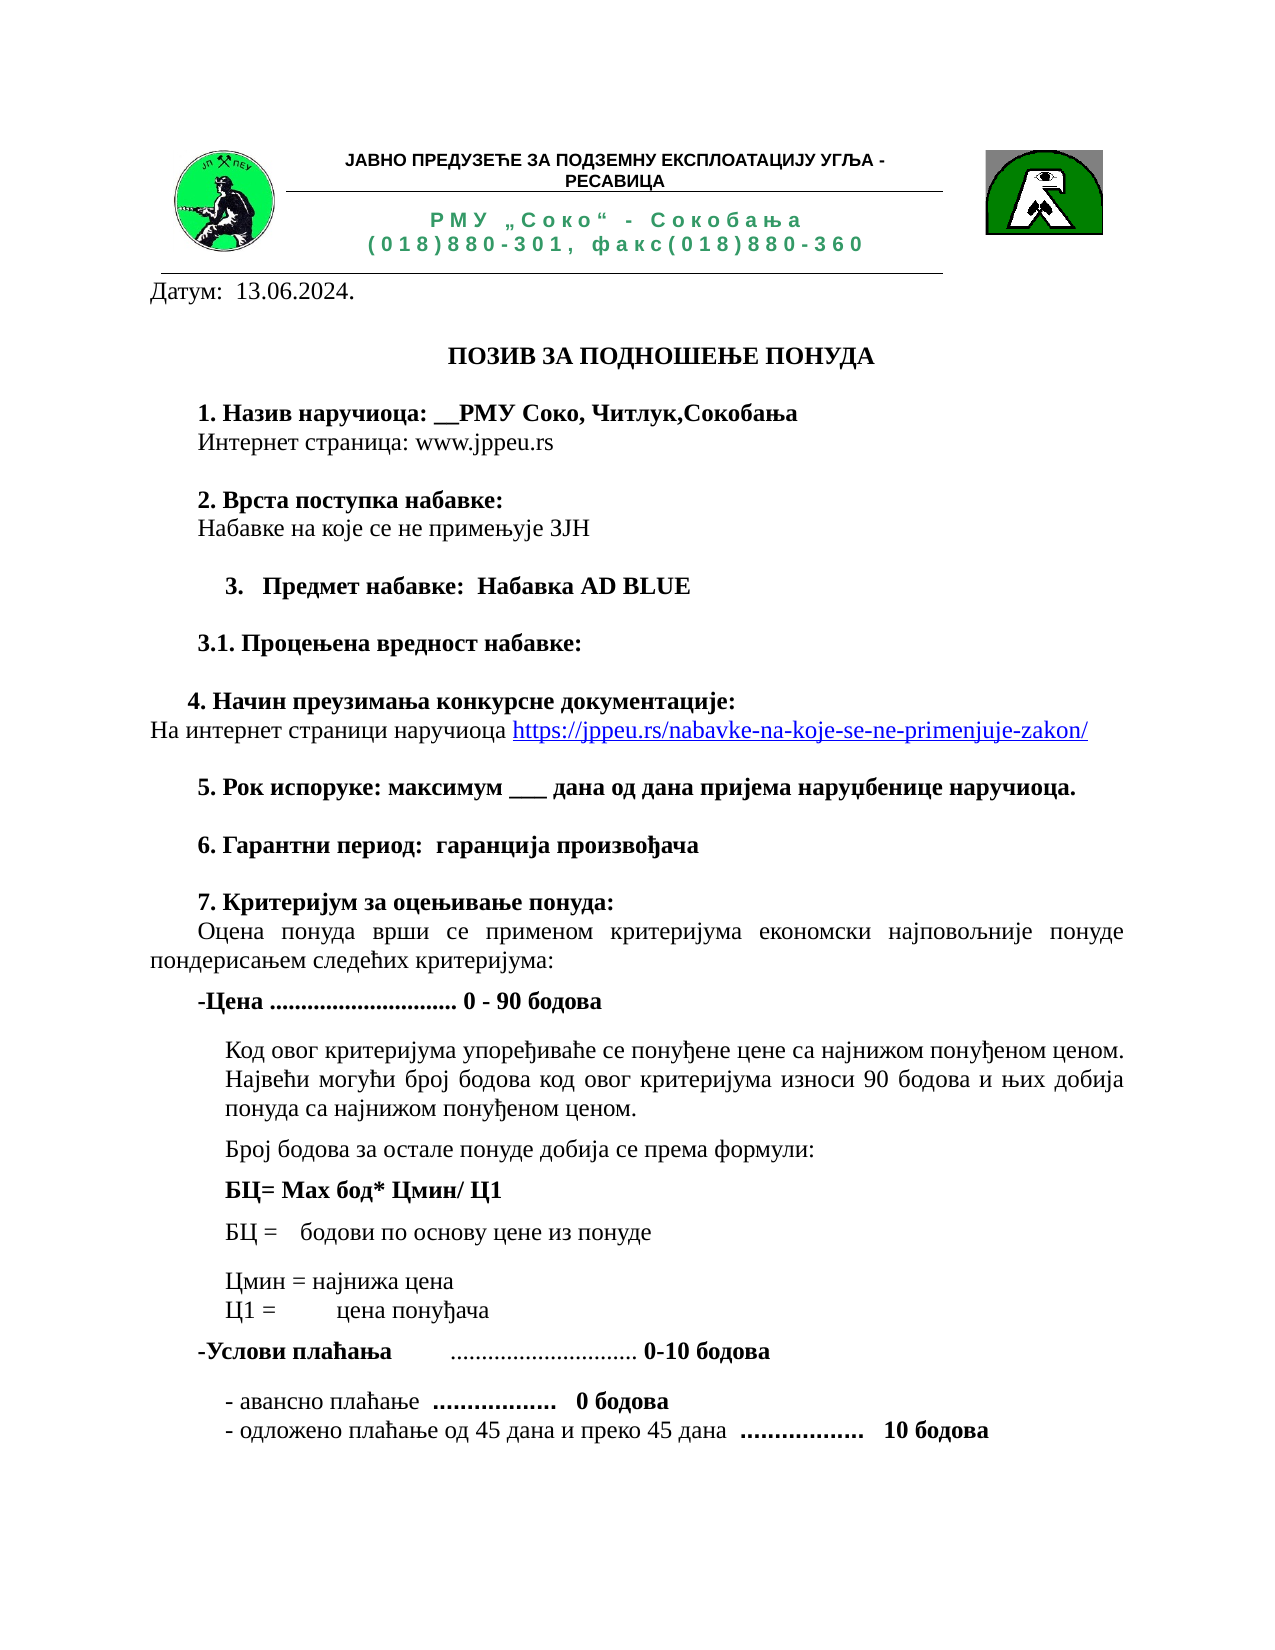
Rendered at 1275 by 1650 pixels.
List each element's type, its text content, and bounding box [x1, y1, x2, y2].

text Набавке на које се не примењује ЗЈН [150, 513, 1125, 542]
text Датум: 13.06.2024. [150, 274, 1125, 305]
text - авансно плаћање .................. 0 бодова [225, 1386, 1125, 1415]
list Предмет набавке: Набавка AD BLUE [225, 571, 1125, 600]
picture [173, 150, 275, 252]
table_cell РМУ „Соко“ - Сокобања (018)880-301, факс(018)880-360 [286, 192, 943, 273]
table_header [943, 150, 1145, 273]
text ПОЗИВ ЗА ПОДНОШЕЊЕ ПОНУДА [150, 341, 1125, 370]
text -Услови плаћања .............................. 0-10 бодова [150, 1336, 1125, 1365]
text Оцена понуда врши се применом критеријума економски најповољније понуде пондерисањем следећих критеријума: [150, 916, 1125, 973]
text Интернет страница: www.jppeu.rs [150, 427, 1125, 456]
text Цмин = најнижа цена [225, 1266, 1125, 1295]
text 2. Врста поступка набавке: [150, 485, 1125, 513]
picture [985, 150, 1103, 235]
text Ц1 = цена понуђача [225, 1295, 1125, 1324]
text 4. Начин преузимања конкурсне документације: [150, 686, 1125, 715]
text 6. Гарантни период: гаранција произвођача [150, 830, 1125, 858]
text Број бодова за остале понуде добија се према формули: [225, 1134, 1125, 1163]
text 1. Назив наручиоца: __РМУ Соко, Читлук,Сокобања [150, 398, 1125, 427]
text БЦ = бодови по основу цене из понуде [225, 1217, 1125, 1246]
text 7. Критеријум за оцењивање понуда: [150, 887, 1125, 916]
text 5. Рок испоруке: максимум ___ дана од дана пријема наруџбенице наручиоца. [150, 772, 1125, 801]
text Код овог критеријума упоређиваће се понуђене цене са најнижом понуђеном ценом. Највећи могући број бодова код овог критеријума износи 90 бодова и њих добија понуда са најнижом понуђеном ценом. [225, 1036, 1125, 1122]
text БЦ= Маx бод* Цмин/ Ц1 [225, 1176, 1125, 1204]
text -Цена .............................. 0 - 90 бодова [150, 986, 1125, 1015]
text На интернет страници наручиоца https://jppeu.rs/nabavke-na-koje-se-ne-primenjuje-zakon/ [150, 715, 1125, 743]
table_header [161, 150, 286, 273]
text - одложено плаћање од 45 дана и преко 45 дана .................. 10 бодова [225, 1415, 1125, 1444]
table_header ЈАВНО ПРЕДУЗЕЋЕ ЗА ПОДЗЕМНУ ЕКСПЛОАТАЦИЈУ УГЉА - РЕСАВИЦА [286, 150, 943, 191]
text 3.1. Процењена вредност набавке: [150, 628, 1125, 657]
